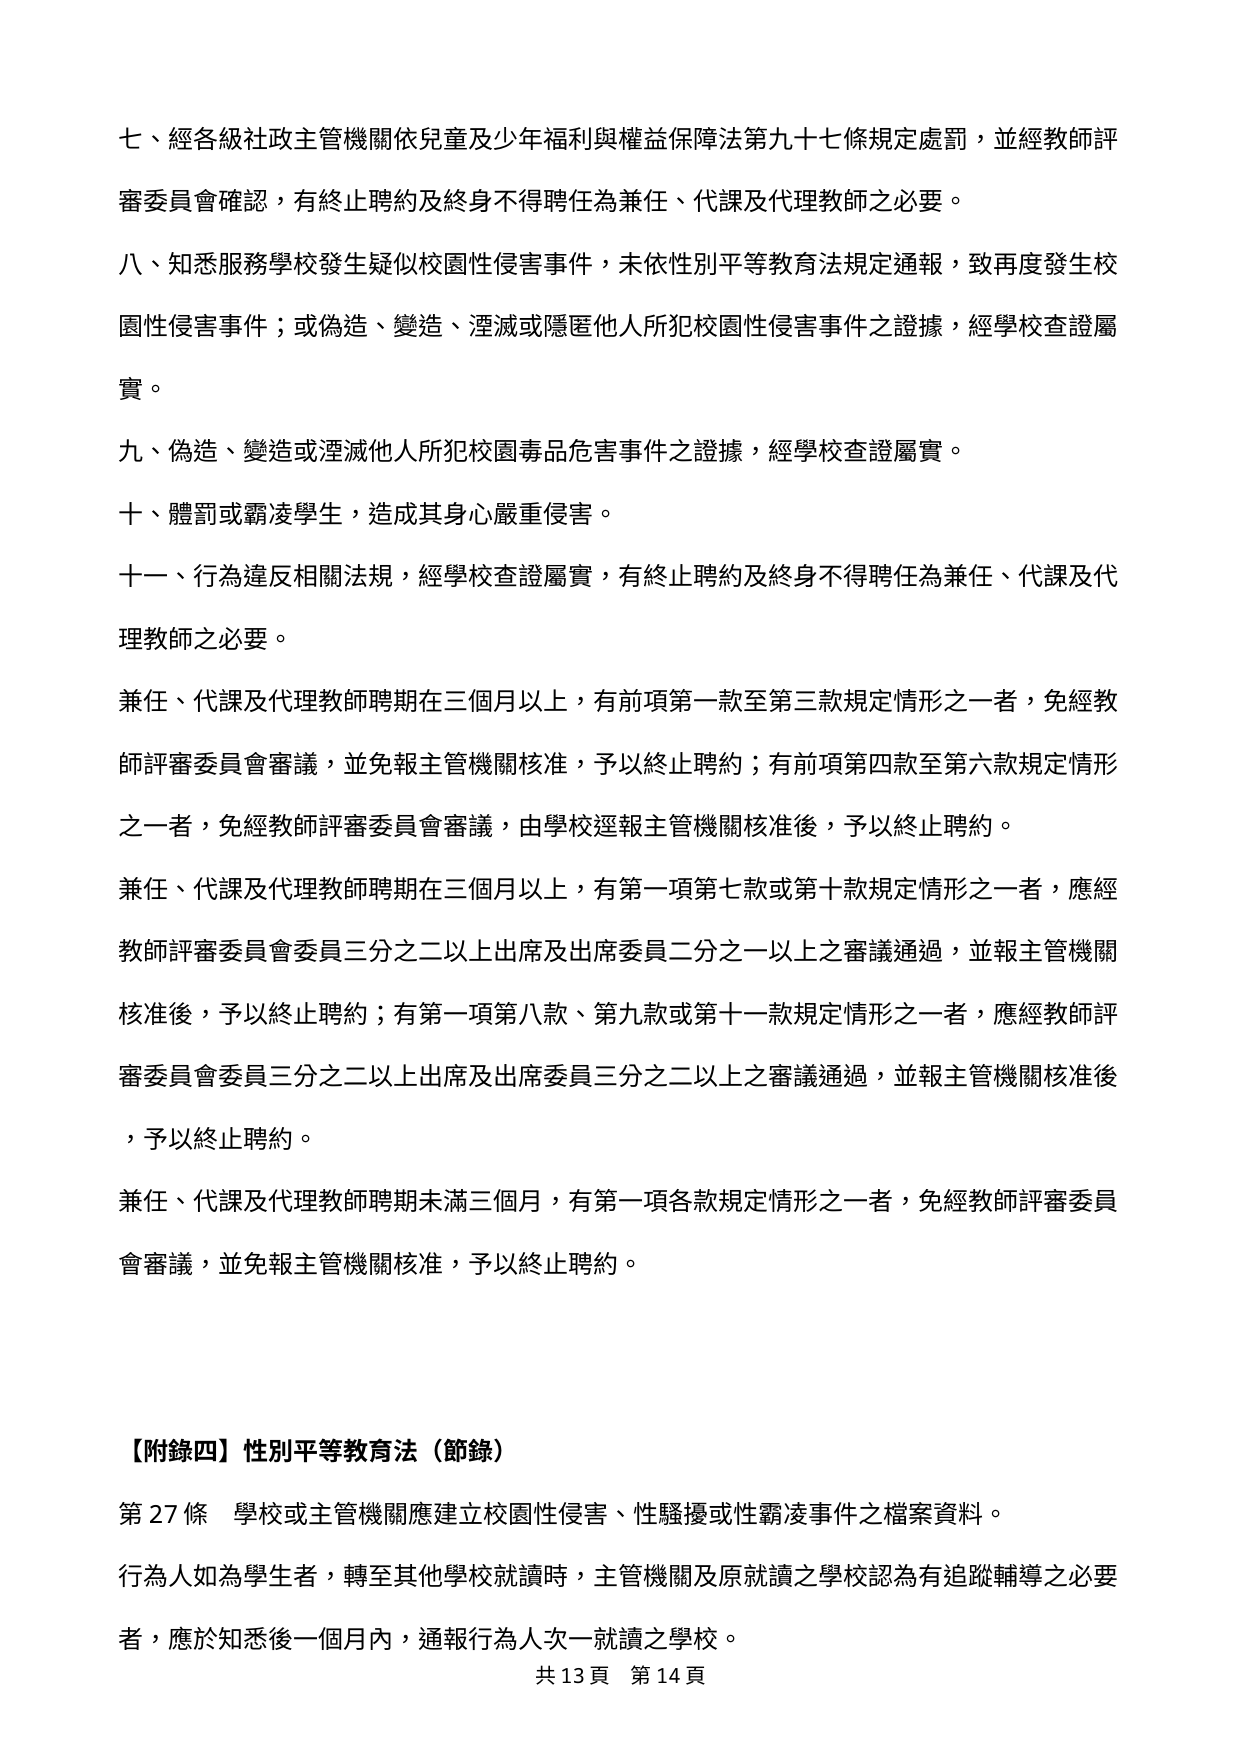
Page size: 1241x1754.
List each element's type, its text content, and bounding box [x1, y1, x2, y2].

text 【附錄四】性別平等教育法（節錄） [118, 1408, 1122, 1471]
text ，予以終止聘約。 [118, 1096, 1122, 1158]
text 兼任、代課及代理教師聘期在三個月以上，有前項第一款至第三款規定情形之一者，免經教師評審委員會審議，並免報主管機關核准，予以終止聘約；有前項第四款至第六款規定情形之一者，免經教師評審委員會審議，由學校逕報主管機關核准後，予以終止聘約。 [118, 658, 1122, 846]
text 兼任、代課及代理教師聘期在三個月以上，有第一項第七款或第十款規定情形之一者，應經教師評審委員會委員三分之二以上出席及出席委員二分之一以上之審議通過，並報主管機關核准後，予以終止聘約；有第一項第八款、第九款或第十一款規定情形之一者，應經教師評審委員會委員三分之二以上出席及出席委員三分之二以上之審議通過，並報主管機關核准後 [118, 846, 1122, 1096]
text 十一、行為違反相關法規，經學校查證屬實，有終止聘約及終身不得聘任為兼任、代課及代理教師之必要。 [118, 533, 1122, 658]
text 八、知悉服務學校發生疑似校園性侵害事件，未依性別平等教育法規定通報，致再度發生校園性侵害事件；或偽造、變造、湮滅或隱匿他人所犯校園性侵害事件之證據，經學校查證屬實。 [118, 221, 1122, 408]
text 兼任、代課及代理教師聘期未滿三個月，有第一項各款規定情形之一者，免經教師評審委員會審議，並免報主管機關核准，予以終止聘約。 [118, 1158, 1122, 1283]
text 行為人如為學生者，轉至其他學校就讀時，主管機關及原就讀之學校認為有追蹤輔導之必要者，應於知悉後一個月內，通報行為人次一就讀之學校。 [118, 1533, 1122, 1658]
text 第27條 學校或主管機關應建立校園性侵害、性騷擾或性霸凌事件之檔案資料。 [118, 1471, 1122, 1533]
text 七、經各級社政主管機關依兒童及少年福利與權益保障法第九十七條規定處罰，並經教師評審委員會確認，有終止聘約及終身不得聘任為兼任、代課及代理教師之必要。 [118, 96, 1122, 221]
text 九、偽造、變造或湮滅他人所犯校園毒品危害事件之證據，經學校查證屬實。 [118, 408, 1122, 471]
text 十、體罰或霸凌學生，造成其身心嚴重侵害。 [118, 471, 1122, 533]
